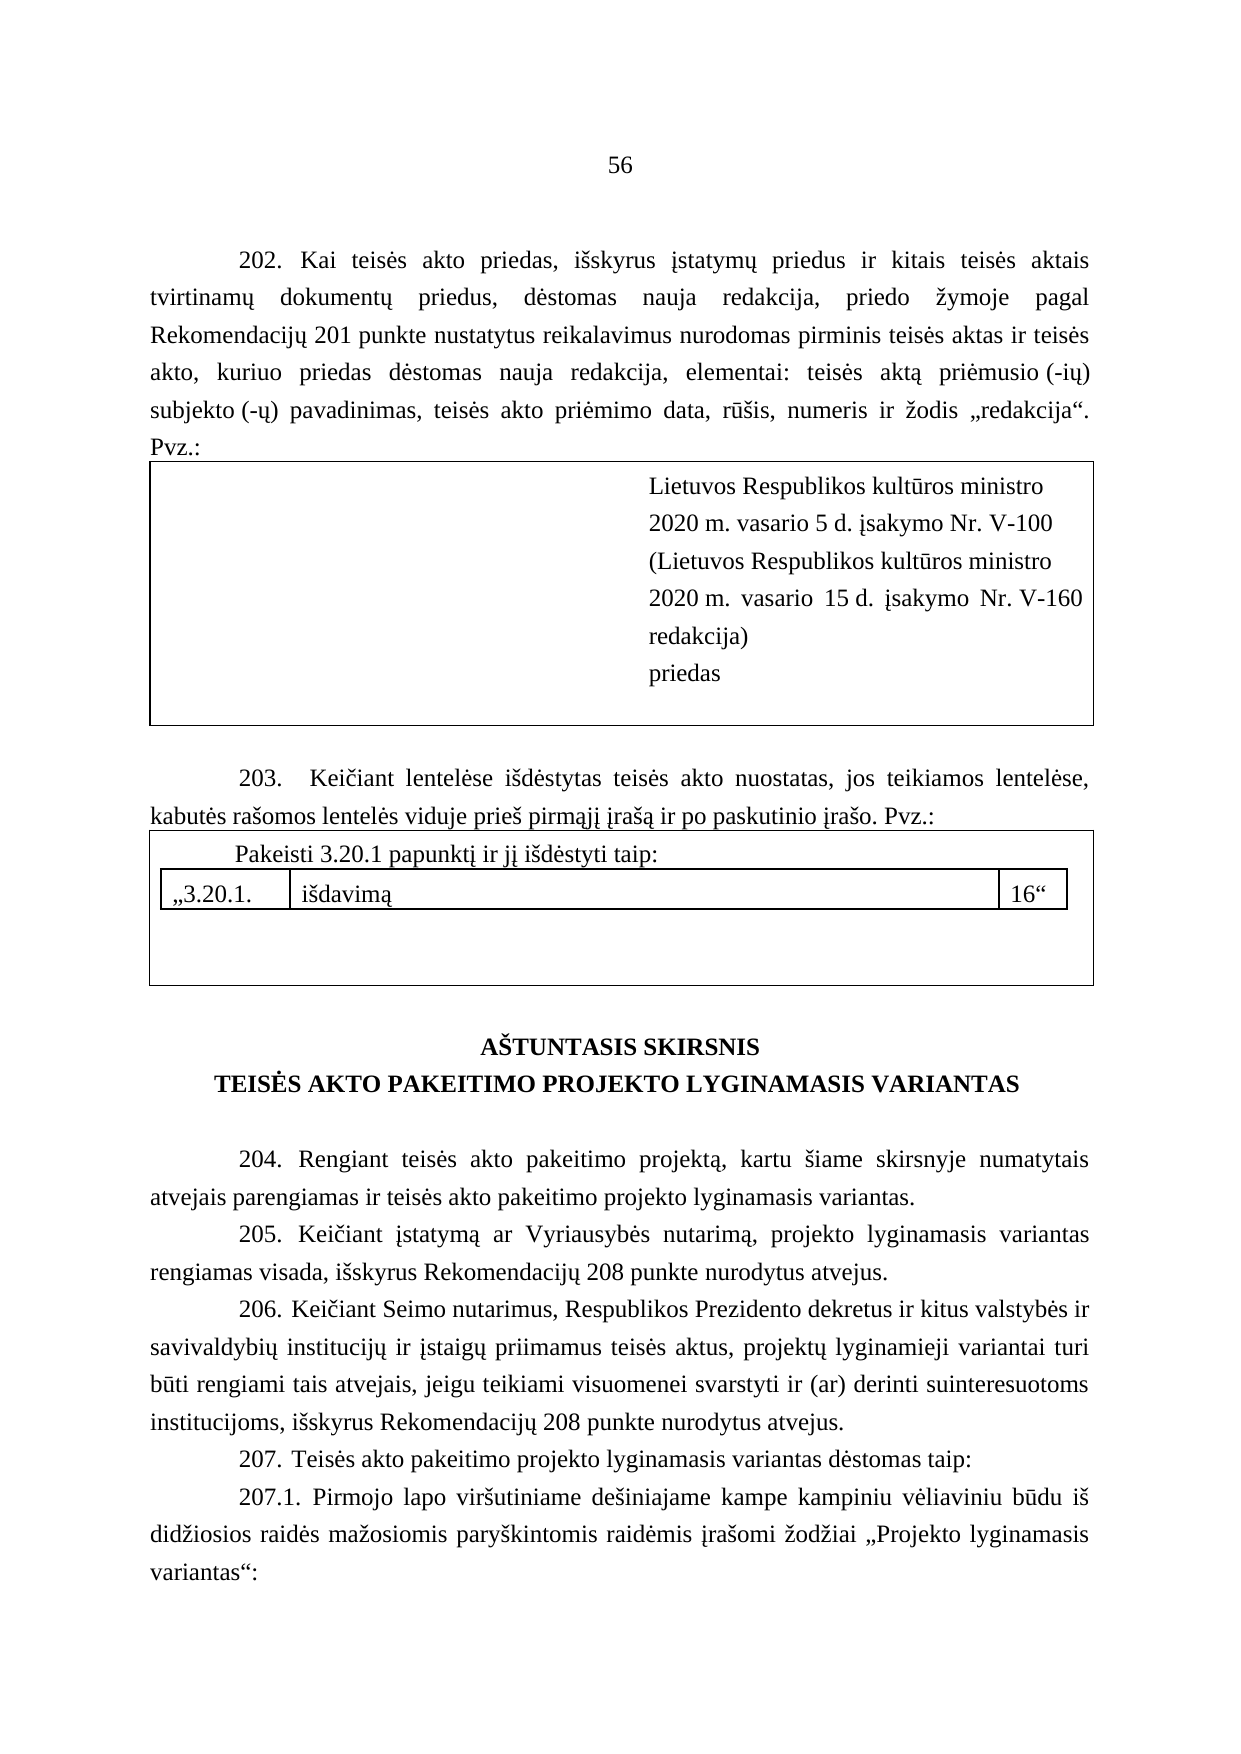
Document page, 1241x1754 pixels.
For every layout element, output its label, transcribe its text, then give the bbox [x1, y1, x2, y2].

table_header „3.20.1. [162, 870, 289, 908]
text 207.1. Pirmojo lapo viršutiniame dešiniajame kampe kampiniu vėliaviniu būdu iš didžiosios raidės mažosiomis paryškintomis raidėmis įrašomi žodžiai „Projekto lyginamasis variantas“: [150, 1473, 1090, 1586]
text 202. Kai teisės akto priedas, išskyrus įstatymų priedus ir kitais teisės aktais tvirtinamų dokumentų priedus, dėstomas nauja redakcija, priedo žymoje pagal Rekomendacijų 201 punkte nustatytus reikalavimus nurodomas pirminis teisės aktas ir teisės akto, kuriuo priedas dėstomas nauja redakcija, elementai: teisės aktą priėmusio (-ių) subjekto (-ų) pavadinimas, teisės akto priėmimo data, rūšis, numeris ir žodis „redakcija“. Pvz.: [150, 236, 1090, 461]
table_header išdavimą [291, 870, 998, 908]
table_header 16“ [1000, 870, 1066, 908]
subtitle AŠTUNTASIS skirsnis [150, 1023, 1090, 1061]
subtitle TEISĖS AKTO PAKEITIMO PROJEKTO LYGINAMASIS VARIANTAS [150, 1061, 1090, 1098]
text 207. Teisės akto pakeitimo projekto lyginamasis variantas dėstomas taip: [150, 1436, 1090, 1473]
text 204. Rengiant teisės akto pakeitimo projektą, kartu šiame skirsnyje numatytais atvejais parengiamas ir teisės akto pakeitimo projekto lyginamasis variantas. [150, 1136, 1090, 1211]
table_header Pakeisti 3.20.1 papunktį ir jį išdėstyti taip: [150, 831, 1093, 985]
text 206. Keičiant Seimo nutarimus, Respublikos Prezidento dekretus ir kitus valstybės ir savivaldybių institucijų ir įstaigų priimamus teisės aktus, projektų lyginamieji variantai turi būti rengiami tais atvejais, jeigu teikiami visuomenei svarstyti ir (ar) derinti suinteresuotoms institucijoms, išskyrus Rekomendacijų 208 punkte nurodytus atvejus. [150, 1286, 1090, 1436]
text 205. Keičiant įstatymą ar Vyriausybės nutarimą, projekto lyginamasis variantas rengiamas visada, išskyrus Rekomendacijų 208 punkte nurodytus atvejus. [150, 1211, 1090, 1286]
text 203. Keičiant lentelėse išdėstytas teisės akto nuostatas, jos teikiamos lentelėse, kabutės rašomos lentelės viduje prieš pirmąjį įrašą ir po paskutinio įrašo. Pvz.: [150, 754, 1090, 829]
table_header Lietuvos Respublikos kultūros ministro 2020 m. vasario 5 d. įsakymo Nr. V-100 (Lietuvos Respublikos kultūros ministro 2020 m. vasario 15 d. įsakymo Nr. V-160 redakcija) priedas [151, 462, 1093, 725]
